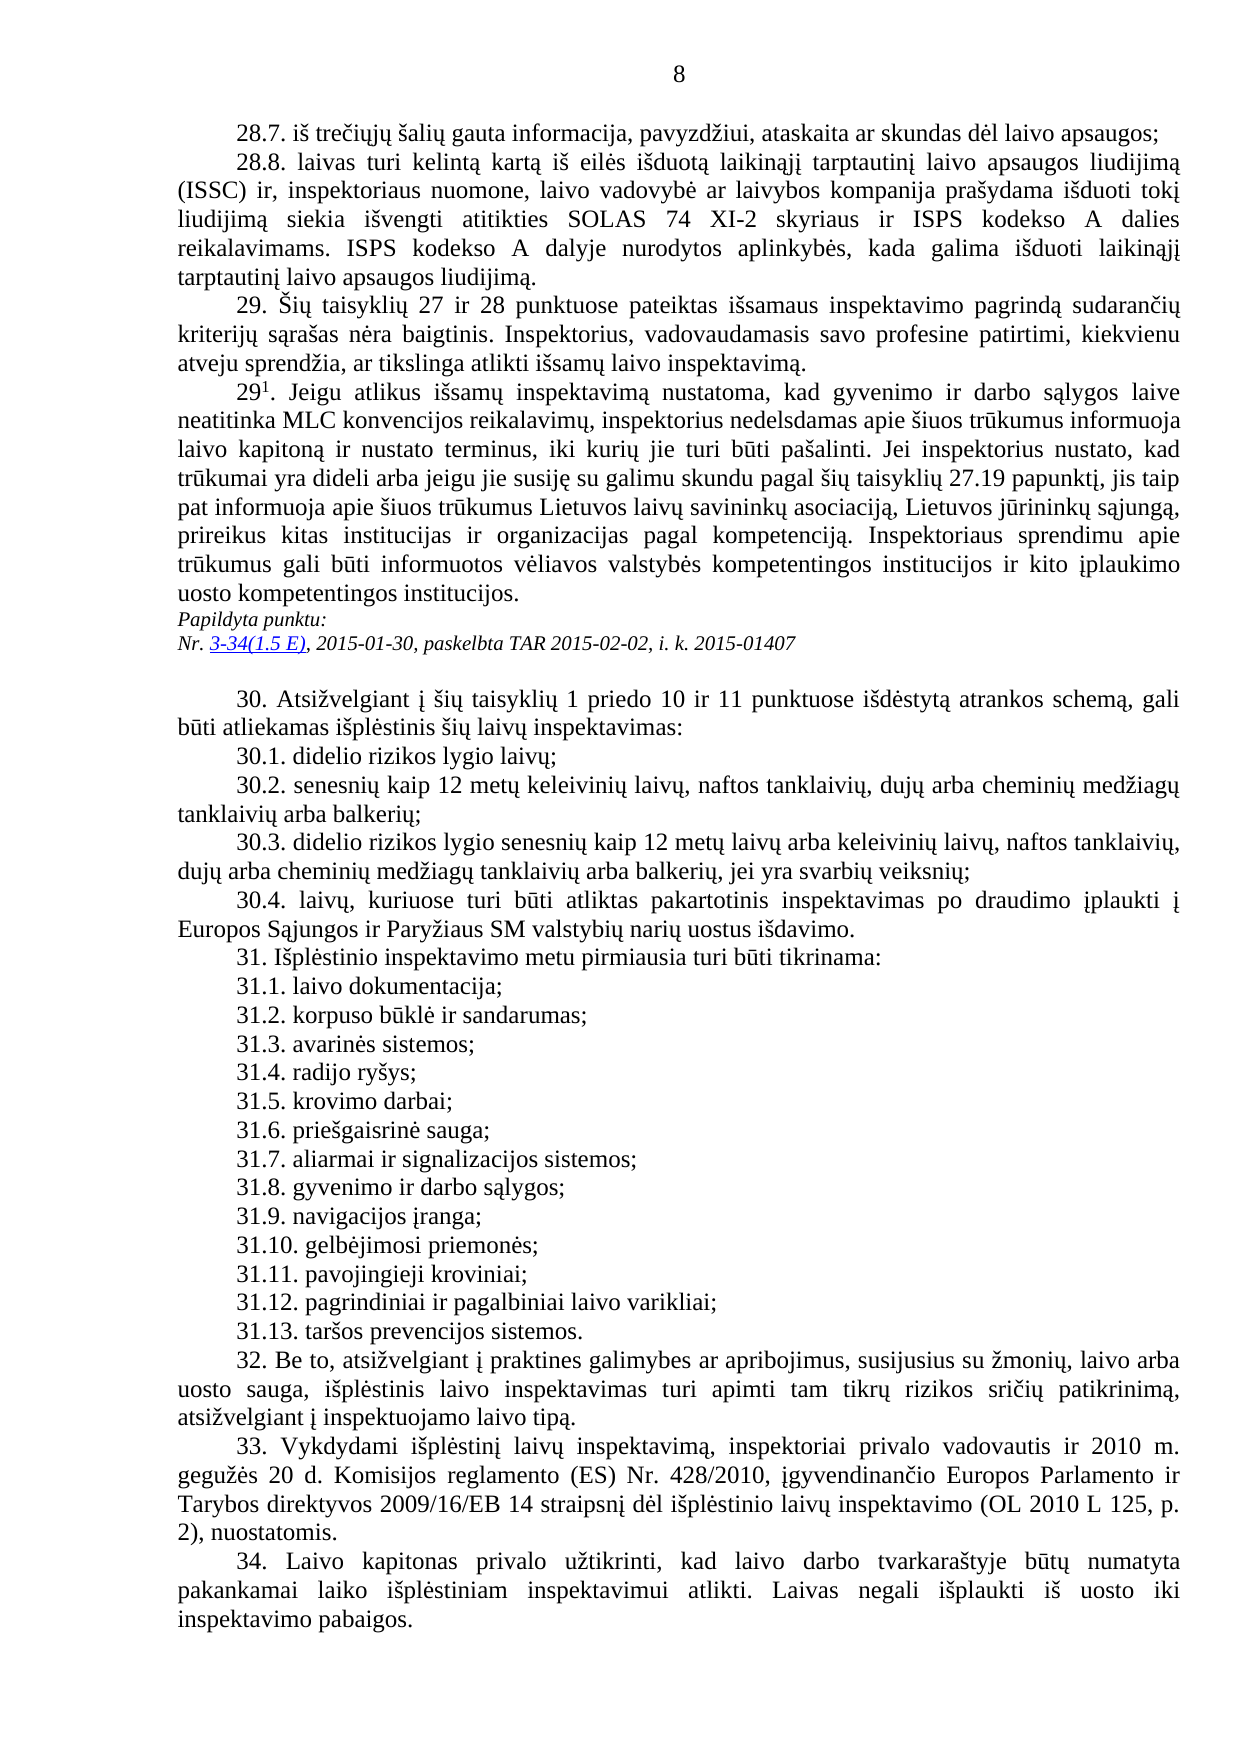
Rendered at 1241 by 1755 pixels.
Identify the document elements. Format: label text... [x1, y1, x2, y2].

text 31.10. gelbėjimosi priemonės; [177, 1230, 1181, 1259]
text 31.6. priešgaisrinė sauga; [177, 1115, 1181, 1144]
text 30.1. didelio rizikos lygio laivų; [177, 741, 1181, 770]
text Papildyta punktu: [177, 607, 1181, 631]
text 31.2. korpuso būklė ir sandarumas; [177, 1000, 1181, 1029]
text 30.2. senesnių kaip 12 metų keleivinių laivų, naftos tanklaivių, dujų arba cheminių medžiagų tanklaivių arba balkerių; [177, 770, 1181, 827]
text Nr. 3-34(1.5 E), 2015-01-30, paskelbta TAR 2015-02-02, i. k. 2015-01407 [177, 631, 1181, 655]
text 33. Vykdydami išplėstinį laivų inspektavimą, inspektoriai privalo vadovautis ir 2010 m. gegužės 20 d. Komisijos reglamento (ES) Nr. 428/2010, įgyvendinančio Europos Parlamento ir Tarybos direktyvos 2009/16/EB 14 straipsnį dėl išplėstinio laivų inspektavimo (OL 2010 L 125, p. 2), nuostatomis. [177, 1431, 1181, 1546]
text 28.7. iš trečiųjų šalių gauta informacija, pavyzdžiui, ataskaita ar skundas dėl laivo apsaugos; [177, 118, 1181, 147]
text 31.5. krovimo darbai; [177, 1086, 1181, 1115]
text 31.3. avarinės sistemos; [177, 1029, 1181, 1057]
text 30. Atsižvelgiant į šių taisyklių 1 priedo 10 ir 11 punktuose išdėstytą atrankos schemą, gali būti atliekamas išplėstinis šių laivų inspektavimas: [177, 684, 1181, 741]
text 30.3. didelio rizikos lygio senesnių kaip 12 metų laivų arba keleivinių laivų, naftos tanklaivių, dujų arba cheminių medžiagų tanklaivių arba balkerių, jei yra svarbių veiksnių; [177, 827, 1181, 885]
text 31.11. pavojingieji kroviniai; [177, 1259, 1181, 1287]
text 31.9. navigacijos įranga; [177, 1201, 1181, 1230]
text 31.12. pagrindiniai ir pagalbiniai laivo varikliai; [177, 1287, 1181, 1316]
text 29. Šių taisyklių 27 ir 28 punktuose pateiktas išsamaus inspektavimo pagrindą sudarančių kriterijų sąrašas nėra baigtinis. Inspektorius, vadovaudamasis savo profesine patirtimi, kiekvienu atveju sprendžia, ar tikslinga atlikti išsamų laivo inspektavimą. [177, 291, 1181, 377]
text 30.4. laivų, kuriuose turi būti atliktas pakartotinis inspektavimas po draudimo įplaukti į Europos Sąjungos ir Paryžiaus SM valstybių narių uostus išdavimo. [177, 885, 1181, 942]
text 31.4. radijo ryšys; [177, 1057, 1181, 1086]
text 31.7. aliarmai ir signalizacijos sistemos; [177, 1144, 1181, 1172]
text 31. Išplėstinio inspektavimo metu pirmiausia turi būti tikrinama: [177, 942, 1181, 971]
text 32. Be to, atsižvelgiant į praktines galimybes ar apribojimus, susijusius su žmonių, laivo arba uosto sauga, išplėstinis laivo inspektavimas turi apimti tam tikrų rizikos sričių patikrinimą, atsižvelgiant į inspektuojamo laivo tipą. [177, 1345, 1181, 1431]
text 31.13. taršos prevencijos sistemos. [177, 1316, 1181, 1345]
text 31.1. laivo dokumentacija; [177, 971, 1181, 1000]
text 34. Laivo kapitonas privalo užtikrinti, kad laivo darbo tvarkaraštyje būtų numatyta pakankamai laiko išplėstiniam inspektavimui atlikti. Laivas negali išplaukti iš uosto iki inspektavimo pabaigos. [177, 1546, 1181, 1632]
text 28.8. laivas turi kelintą kartą iš eilės išduotą laikinąjį tarptautinį laivo apsaugos liudijimą (ISSC) ir, inspektoriaus nuomone, laivo vadovybė ar laivybos kompanija prašydama išduoti tokį liudijimą siekia išvengti atitikties SOLAS 74 XI-2 skyriaus ir ISPS kodekso A dalies reikalavimams. ISPS kodekso A dalyje nurodytos aplinkybės, kada galima išduoti laikinąjį tarptautinį laivo apsaugos liudijimą. [177, 147, 1181, 291]
text 31.8. gyvenimo ir darbo sąlygos; [177, 1172, 1181, 1201]
text 291. Jeigu atlikus išsamų inspektavimą nustatoma, kad gyvenimo ir darbo sąlygos laive neatitinka MLC konvencijos reikalavimų, inspektorius nedelsdamas apie šiuos trūkumus informuoja laivo kapitoną ir nustato terminus, iki kurių jie turi būti pašalinti. Jei inspektorius nustato, kad trūkumai yra dideli arba jeigu jie susiję su galimu skundu pagal šių taisyklių 27.19 papunktį, jis taip pat informuoja apie šiuos trūkumus Lietuvos laivų savininkų asociaciją, Lietuvos jūrininkų sąjungą, prireikus kitas institucijas ir organizacijas pagal kompetenciją. Inspektoriaus sprendimu apie trūkumus gali būti informuotos vėliavos valstybės kompetentingos institucijos ir kito įplaukimo uosto kompetentingos institucijos. [177, 377, 1181, 607]
